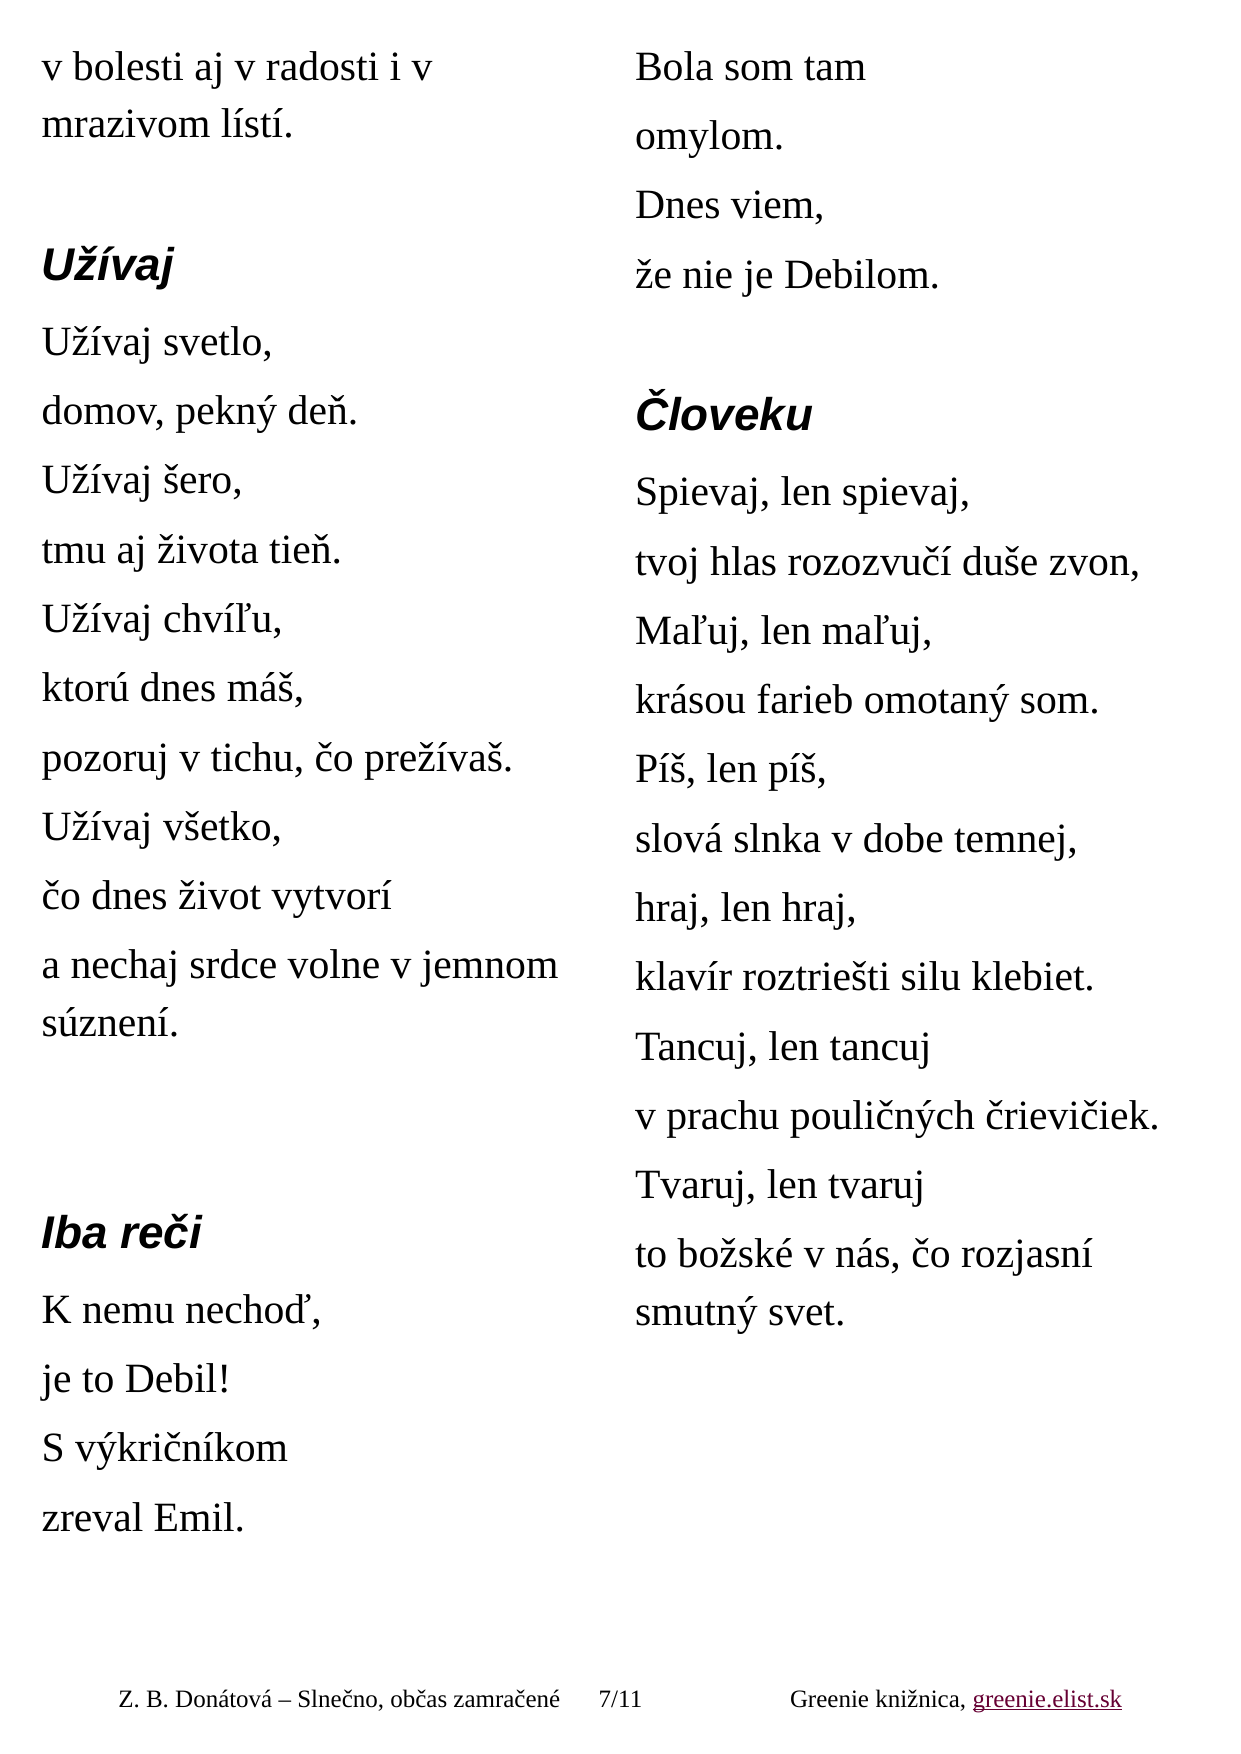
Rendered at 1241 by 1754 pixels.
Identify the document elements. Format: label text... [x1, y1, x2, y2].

subtitle Človeku [635, 388, 1199, 440]
text že nie je Debilom. [635, 249, 1199, 297]
text v bolesti aj v radosti i v mrazivom lístí. [41, 41, 605, 147]
text hraj, len hraj, [635, 882, 1199, 930]
text zreval Emil. [41, 1492, 605, 1540]
text to božské v nás, čo rozjasní smutný svet. [635, 1229, 1199, 1334]
text v prachu pouličných črievičiek. [635, 1090, 1199, 1138]
text pozoruj v tichu, čo prežívaš. [41, 732, 605, 780]
text Užívaj šero, [41, 455, 605, 503]
subtitle Iba reči [41, 1205, 605, 1258]
text Spievaj, len spievaj, [635, 467, 1199, 515]
text omylom. [635, 111, 1199, 158]
text Užívaj svetlo, [41, 316, 605, 364]
text tvoj hlas rozozvučí duše zvon, [635, 536, 1199, 584]
text a nechaj srdce volne v jemnom súznení. [41, 940, 605, 1045]
text ktorú dnes máš, [41, 663, 605, 711]
text je to Debil! [41, 1353, 605, 1401]
subtitle Užívaj [41, 237, 605, 290]
text Píš, len píš, [635, 744, 1199, 792]
text Dnes viem, [635, 180, 1199, 228]
text čo dnes život vytvorí [41, 871, 605, 918]
text klavír roztriešti silu klebiet. [635, 952, 1199, 999]
text domov, pekný deň. [41, 386, 605, 434]
text Užívaj chvíľu, [41, 593, 605, 641]
text tmu aj života tieň. [41, 524, 605, 572]
text S výkričníkom [41, 1423, 605, 1471]
text Tvaruj, len tvaruj [635, 1159, 1199, 1207]
text slová slnka v dobe temnej, [635, 813, 1199, 861]
text Maľuj, len maľuj, [635, 605, 1199, 653]
text Tancuj, len tancuj [635, 1021, 1199, 1069]
text krásou farieb omotaný som. [635, 674, 1199, 722]
text Bola som tam [635, 41, 1199, 89]
text K nemu nechoď, [41, 1284, 605, 1332]
text Užívaj všetko, [41, 801, 605, 849]
